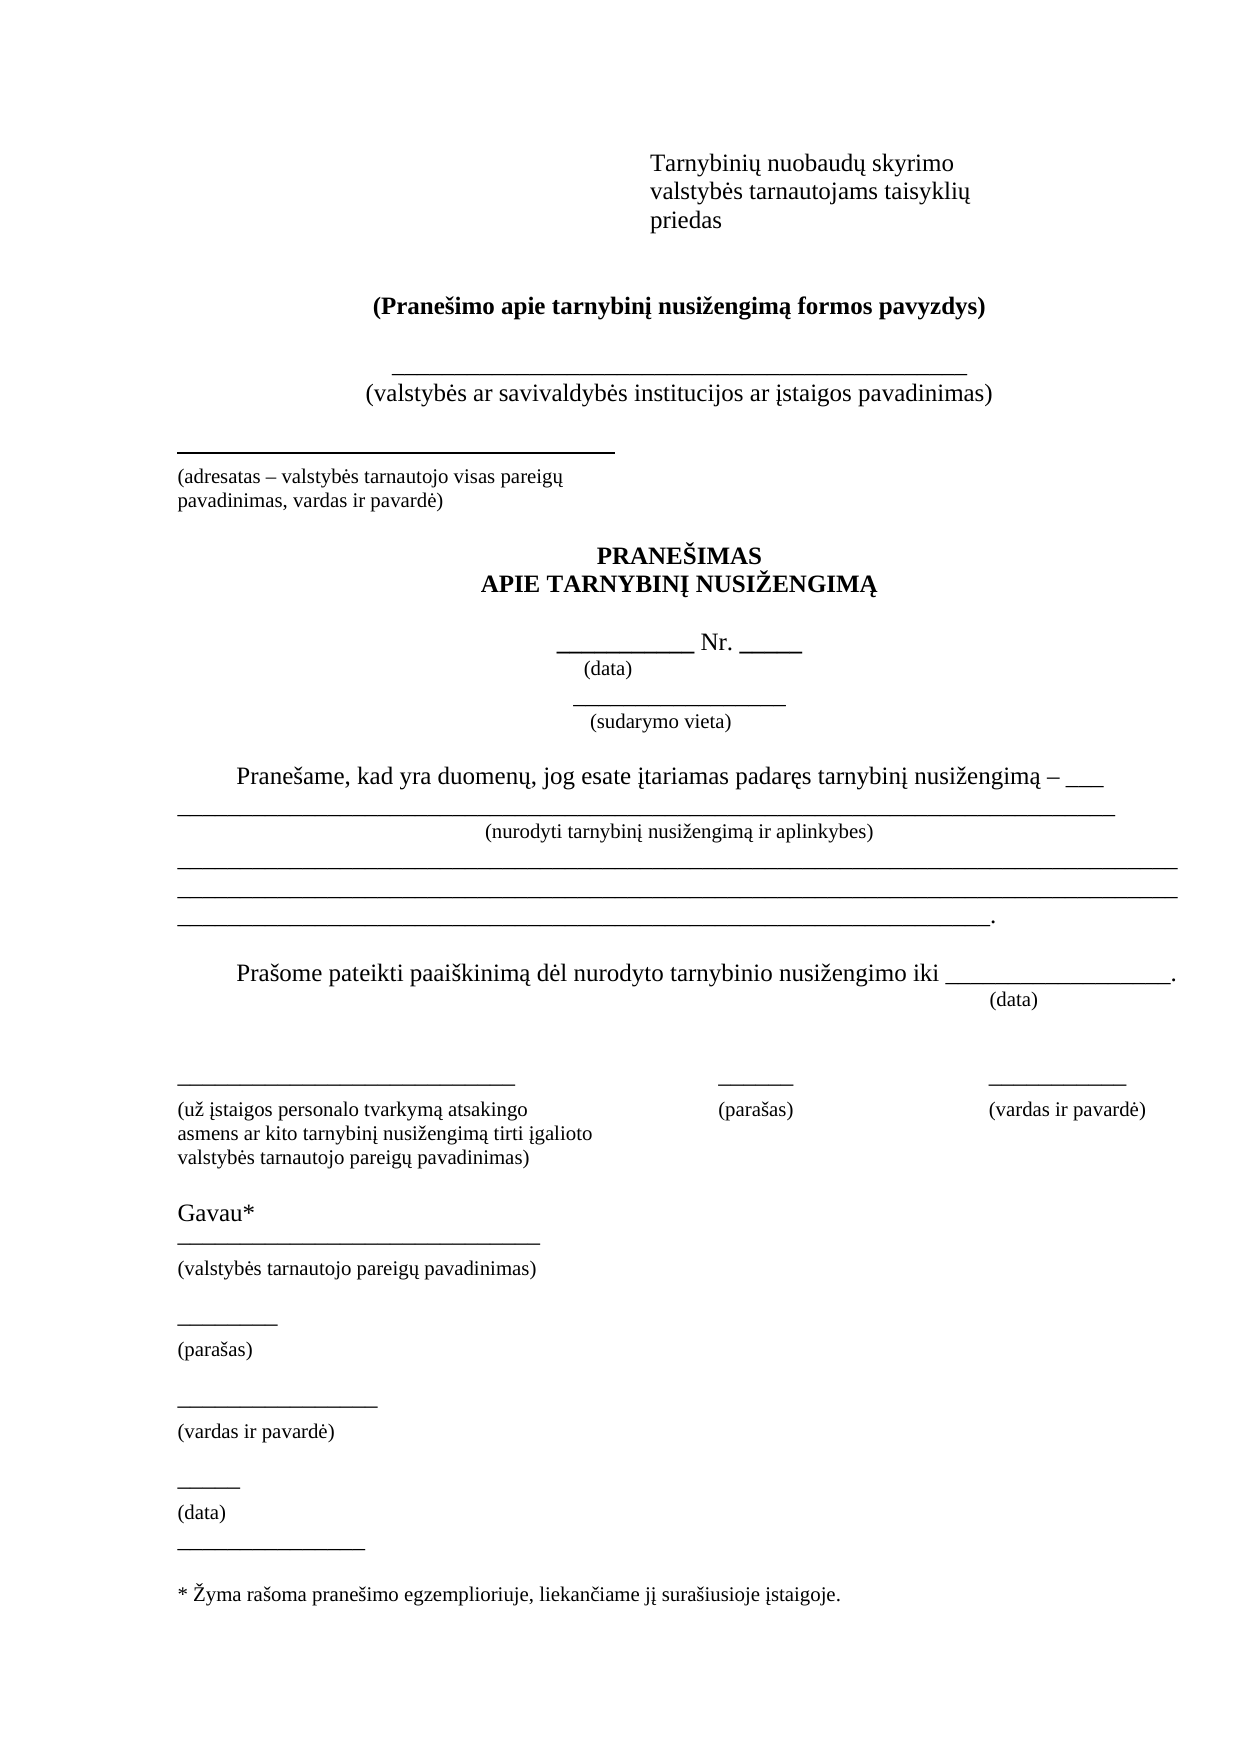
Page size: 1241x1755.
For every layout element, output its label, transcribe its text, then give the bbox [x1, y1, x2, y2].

text ––––– [177, 1471, 1181, 1500]
text –––––––– [177, 1308, 1181, 1337]
text (parašas) [177, 1337, 1181, 1361]
text (nurodyti tarnybinį nusižengimą ir aplinkybes) [177, 819, 1181, 843]
text ––––––––––––––––––––––––––– –––––– ––––––––––– [177, 1068, 1181, 1097]
text (sudarymo vieta) [477, 708, 1181, 733]
text ___________________________________________________________________________ [177, 790, 1181, 819]
subtitle PRANEŠIMAS [177, 541, 1181, 569]
text (data) [177, 1500, 1181, 1524]
text Gavau* [177, 1198, 1181, 1227]
text _______________ [177, 1524, 1181, 1553]
text * Žyma rašoma pranešimo egzemplioriuje, liekančiame jį surašiusioje įstaigoje. [177, 1582, 1181, 1606]
text priedas [650, 205, 1181, 234]
text ___________ Nr. _____ [177, 627, 1181, 656]
text (adresatas – valstybės tarnautojo visas pareigų [177, 464, 1181, 488]
text (už įstaigos personalo tvarkymą atsakingo (parašas) (vardas ir pavardė) [177, 1097, 1181, 1121]
text _________________ [177, 680, 1181, 708]
text (data) [477, 656, 1181, 680]
text valstybės tarnautojams taisyklių [650, 176, 1181, 205]
text (Pranešimo apie tarnybinį nusižengimą formos pavyzdys) [177, 291, 1181, 320]
text _________________________________________________________________________________________________________________________________________________________________________________________________________________________________. [177, 843, 1181, 929]
text (valstybės tarnautojo pareigų pavadinimas) [177, 1255, 1181, 1279]
text valstybės tarnautojo pareigų pavadinimas) [177, 1145, 1181, 1169]
subtitle APIE TARNYBINĮ NUSIŽENGIMĄ [177, 569, 1181, 598]
text ––––––––––––––––––––––––––––– [177, 1227, 1181, 1255]
text asmens ar kito tarnybinį nusižengimą tirti įgalioto [177, 1121, 1181, 1145]
text (data) [989, 987, 1181, 1011]
text pavadinimas, vardas ir pavardė) [177, 488, 1181, 512]
text Pranešame, kad yra duomenų, jog esate įtariamas padaręs tarnybinį nusižengimą – ___ [177, 761, 1181, 790]
text Prašome pateikti paaiškinimą dėl nurodyto tarnybinio nusižengimo iki __________________. [177, 958, 1181, 987]
text (vardas ir pavardė) [177, 1418, 1181, 1443]
text Tarnybinių nuobaudų skyrimo [650, 148, 1181, 176]
text –––––––––––––––– [177, 1390, 1181, 1418]
text (valstybės ar savivaldybės institucijos ar įstaigos pavadinimas) [177, 378, 1181, 406]
text ______________________________________________ [177, 349, 1181, 378]
